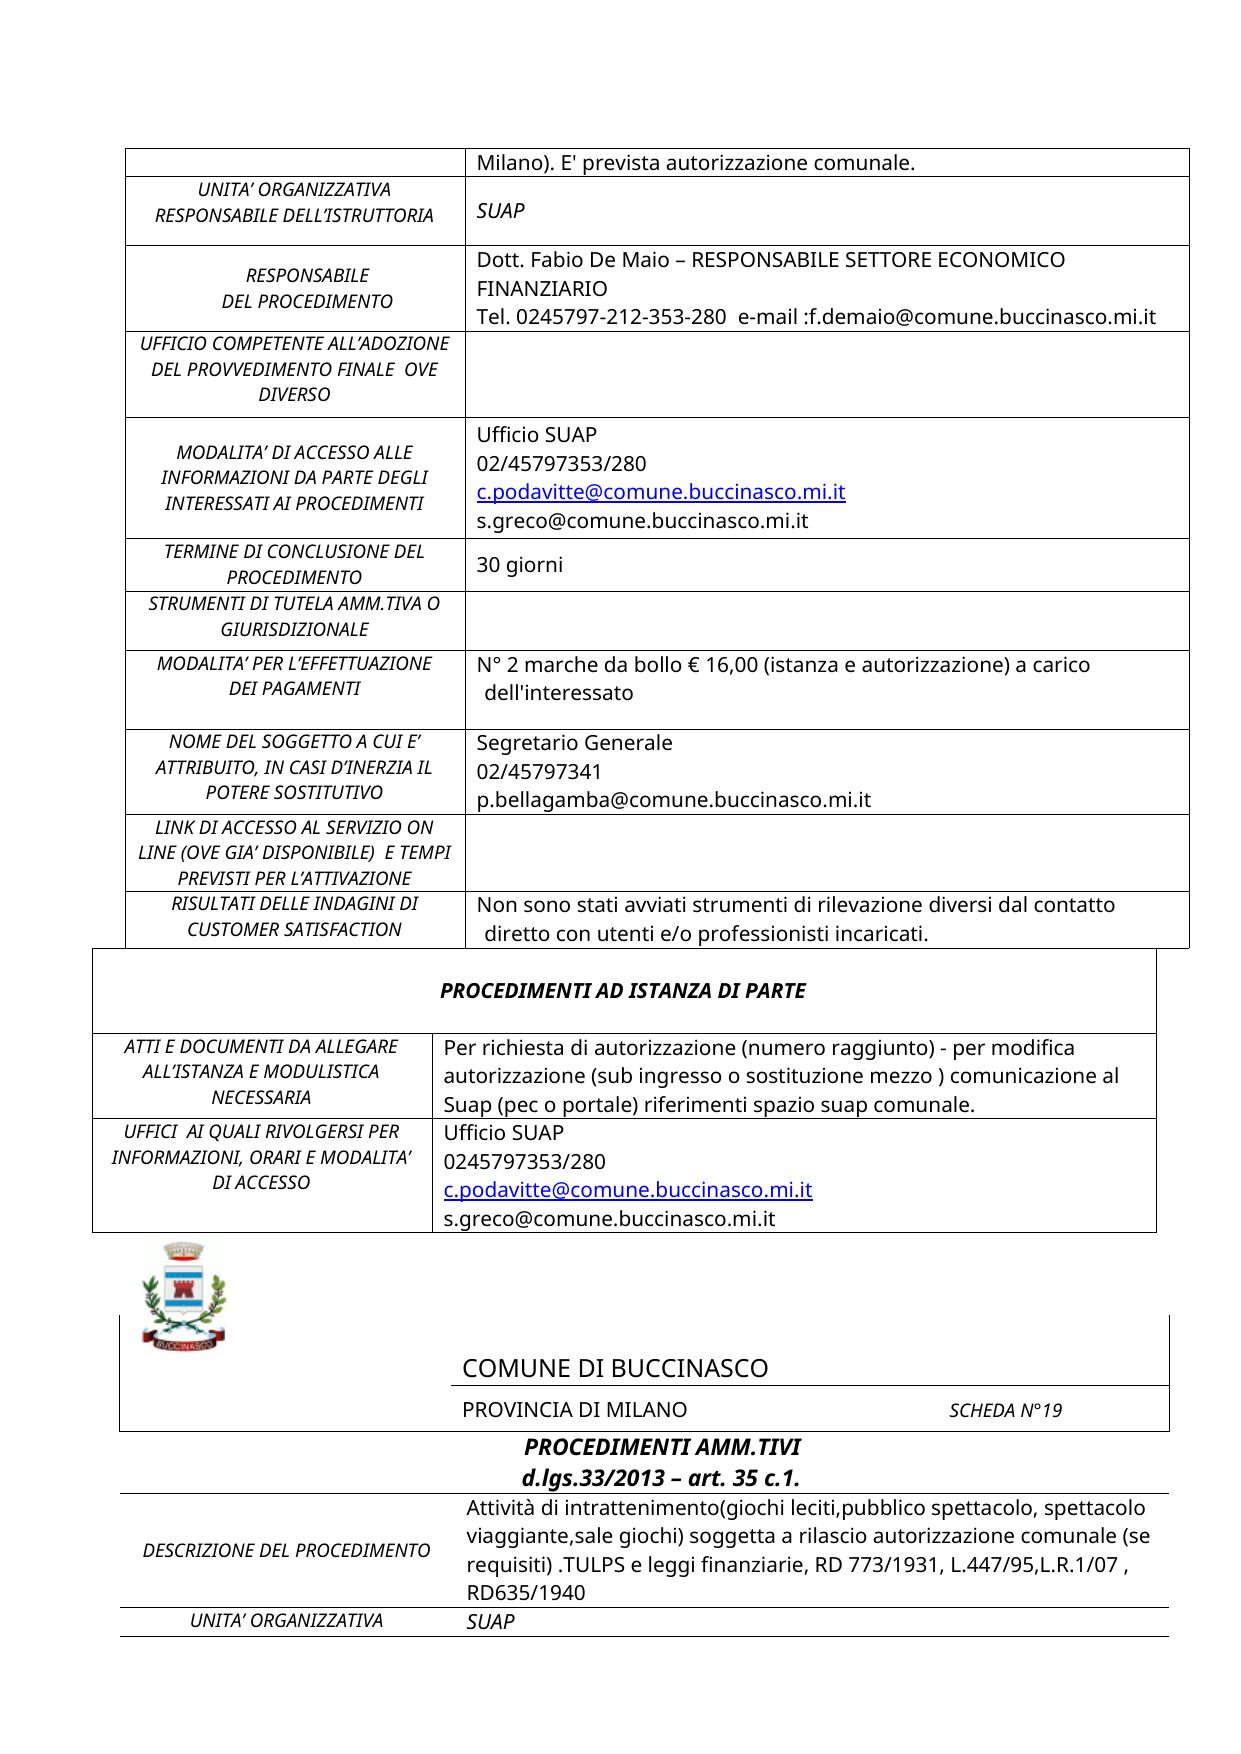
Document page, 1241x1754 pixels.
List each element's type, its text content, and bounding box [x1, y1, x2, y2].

table_cell [92, 650, 125, 728]
table_cell MODALITA’ PER L’EFFETTUAZIONE DEI PAGAMENTI [126, 651, 465, 728]
table_header [101, 1315, 119, 1384]
table_header [120, 1315, 451, 1431]
table_cell UFFICIO COMPETENTE ALL’ADOZIONE DEL PROVVEDIMENTO FINALE OVE DIVERSO [126, 332, 465, 417]
table_cell [92, 176, 125, 245]
table_cell UNITA’ ORGANIZZATIVA RESPONSABILE DELL’ISTRUTTORIA [126, 177, 465, 245]
table_cell Segretario Generale 02/45797341 p.bellagamba@comune.buccinasco.mi.it [466, 730, 1189, 814]
table_cell Milano). E' prevista autorizzazione comunale. [466, 149, 1189, 176]
table_cell PROCEDIMENTI AD ISTANZA DI PARTE [93, 949, 1156, 1033]
table_cell [92, 417, 125, 537]
table_cell PROCEDIMENTI AMM.TIVI d.lgs.33/2013 – art. 35 c.1. [120, 1432, 1169, 1493]
table_cell [466, 592, 1189, 650]
table_cell Non sono stati avviati strumenti di rilevazione diversi dal contatto diretto con utenti e/o professionisti incaricati. [466, 892, 1189, 947]
table_cell Ufficio SUAP 0245797353/280 c.podavitte@comune.buccinasco.mi.it s.greco@comune.buccinasco.mi.it [433, 1119, 1156, 1232]
table_cell [101, 1607, 120, 1636]
table_cell [92, 591, 125, 650]
table_cell [126, 149, 465, 176]
table_cell [101, 1431, 120, 1493]
table_cell PROVINCIA DI MILANO SCHEDA N°19 [451, 1386, 1169, 1431]
table_cell DESCRIZIONE DEL PROCEDIMENTO [120, 1494, 455, 1607]
table_cell UNITA’ ORGANIZZATIVA [120, 1608, 455, 1636]
table_cell [92, 245, 125, 331]
table_cell [92, 538, 125, 591]
table_cell [92, 729, 125, 814]
table_cell [466, 815, 1189, 891]
table_cell RISULTATI DELLE INDAGINI DI CUSTOMER SATISFACTION [126, 892, 465, 947]
table_cell [92, 814, 125, 891]
table_cell LINK DI ACCESSO AL SERVIZIO ON LINE (OVE GIA’ DISPONIBILE) E TEMPI PREVISTI PER L’ATTIVAZIONE [126, 815, 465, 891]
table_cell N° 2 marche da bollo € 16,00 (istanza e autorizzazione) a carico dell'interessato [466, 651, 1189, 728]
table_cell [92, 331, 125, 417]
table_cell ATTI E DOCUMENTI DA ALLEGARE ALL’ISTANZA E MODULISTICA NECESSARIA [93, 1034, 432, 1118]
table_cell 30 giorni [466, 539, 1189, 591]
table_header COMUNE DI BUCCINASCO [451, 1315, 1169, 1384]
table_cell Ufficio SUAP 02/45797353/280 c.podavitte@comune.buccinasco.mi.it s.greco@comune.buccinasco.mi.it [466, 418, 1189, 537]
table_cell [92, 891, 125, 947]
table_cell MODALITA’ DI ACCESSO ALLE INFORMAZIONI DA PARTE DEGLI INTERESSATI AI PROCEDIMENTI [126, 418, 465, 537]
table_cell SUAP [466, 177, 1189, 245]
table_cell [87, 1431, 101, 1493]
table_cell [101, 1493, 120, 1607]
table_cell Per richiesta di autorizzazione (numero raggiunto) - per modifica autorizzazione (sub ingresso o sostituzione mezzo ) comunicazione al Suap (pec o portale) riferimenti spazio suap comunale. [433, 1034, 1156, 1118]
table_cell [92, 148, 125, 176]
table_cell [87, 1493, 101, 1607]
table_cell STRUMENTI DI TUTELA AMM.TIVA O GIURISDIZIONALE [126, 592, 465, 650]
table_cell [87, 1385, 101, 1431]
table_cell RESPONSABILE DEL PROCEDIMENTO [126, 246, 465, 331]
table_cell UFFICI AI QUALI RIVOLGERSI PER INFORMAZIONI, ORARI E MODALITA’ DI ACCESSO [93, 1119, 432, 1232]
table_cell NOME DEL SOGGETTO A CUI E’ ATTRIBUITO, IN CASI D’INERZIA IL POTERE SOSTITUTIVO [126, 730, 465, 814]
table_cell Dott. Fabio De Maio – RESPONSABILE SETTORE ECONOMICO FINANZIARIO Tel. 0245797-212-353-280 e-mail :f.demaio@comune.buccinasco.mi.it [466, 246, 1189, 331]
table_cell SUAP [455, 1608, 1169, 1636]
table_cell TERMINE DI CONCLUSIONE DEL PROCEDIMENTO [126, 539, 465, 591]
table_cell [87, 1607, 101, 1636]
table_cell [101, 1385, 119, 1431]
picture [141, 1238, 228, 1355]
table_cell [466, 332, 1189, 417]
table_cell Attività di intrattenimento(giochi leciti,pubblico spettacolo, spettacolo viaggiante,sale giochi) soggetta a rilascio autorizzazione comunale (se requisiti) .TULPS e leggi finanziarie, RD 773/1931, L.447/95,L.R.1/07 , RD635/1940 [455, 1494, 1169, 1607]
table_header [87, 1315, 101, 1384]
